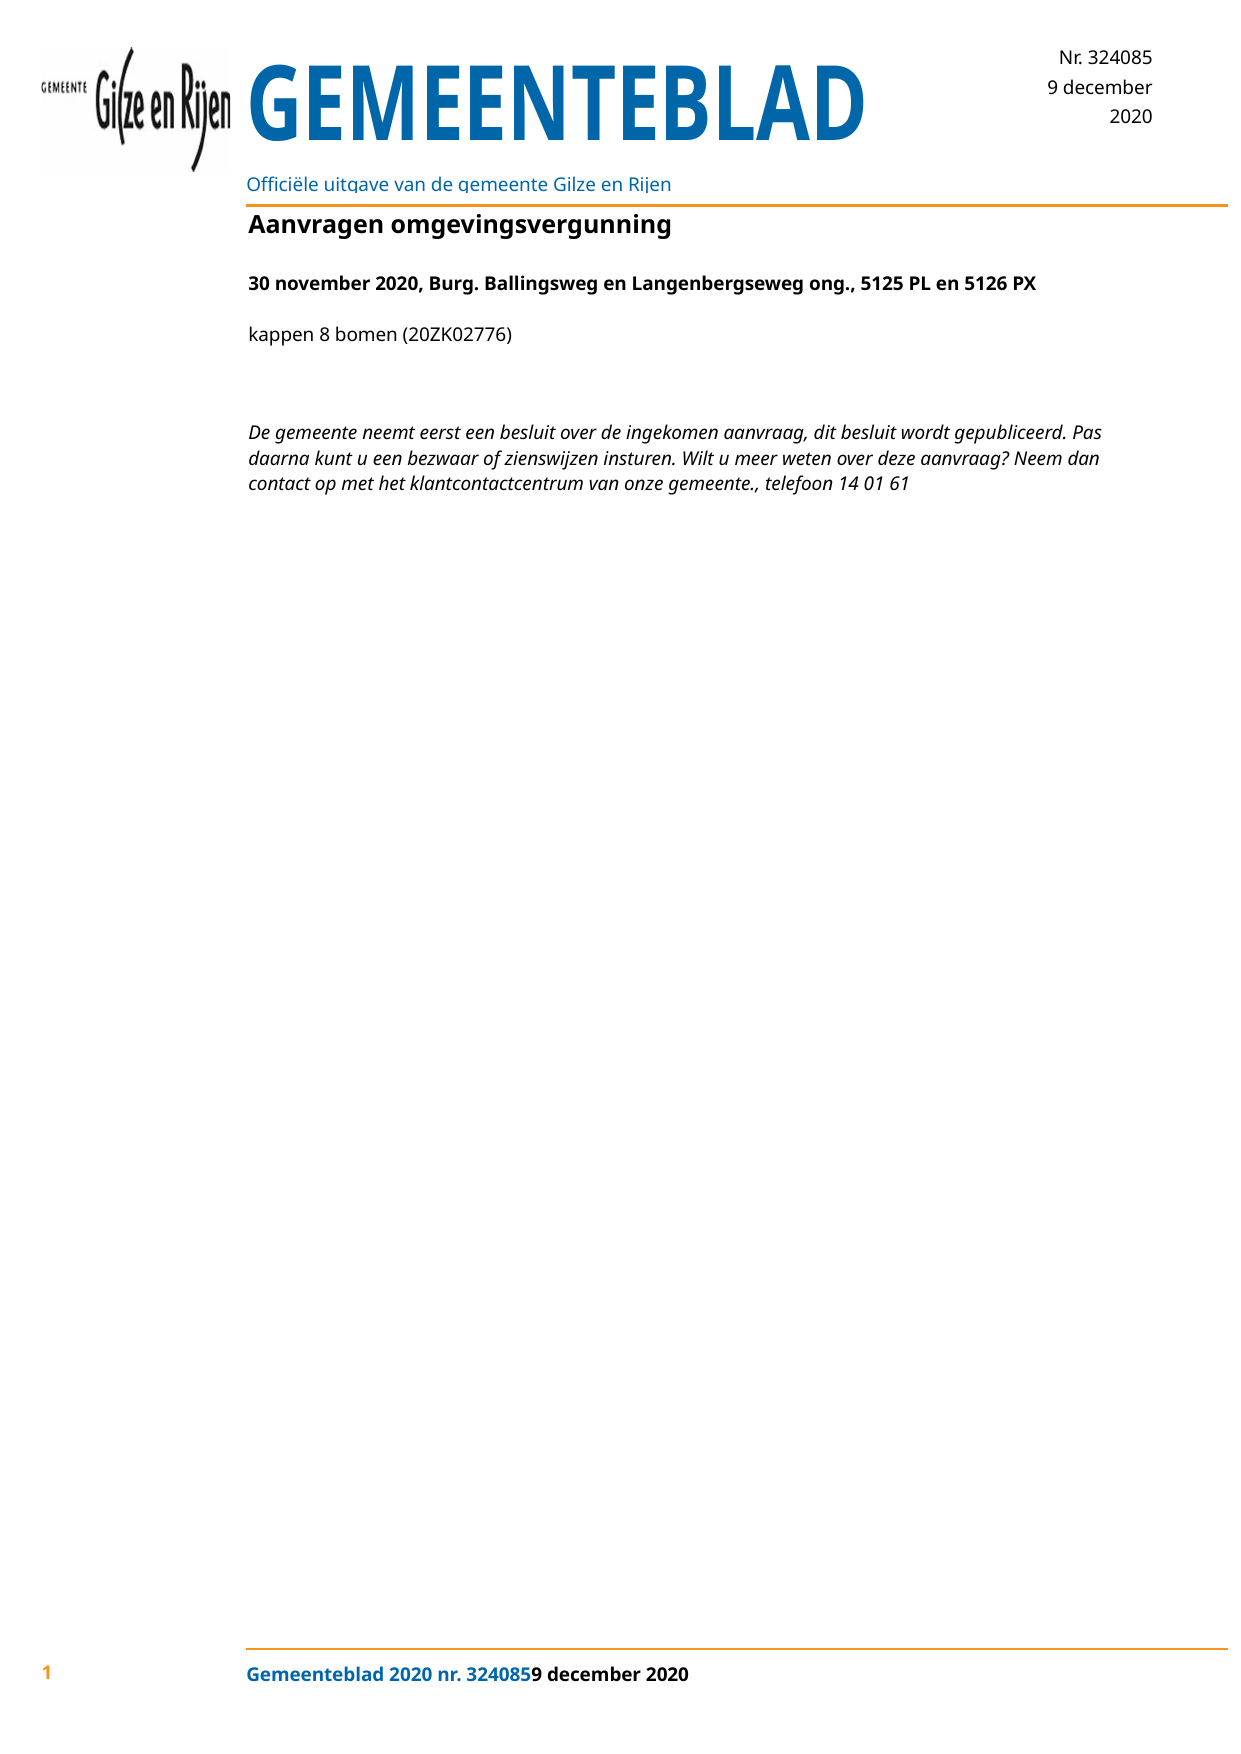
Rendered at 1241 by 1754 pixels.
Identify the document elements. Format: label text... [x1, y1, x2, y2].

text kappen 8 bomen (20ZK02776) [248, 321, 1152, 346]
text De gemeente neemt eerst een besluit over de ingekomen aanvraag, dit besluit wordt gepubliceerd. Pas daarna kunt u een bezwaar of zienswijzen insturen. Wilt u meer weten over deze aanvraag? Neem dan contact op met het klantcontactcentrum van onze gemeente., telefoon 14 01 61 [248, 419, 1152, 496]
text 30 november 2020, Burg. Ballingsweg en Langenbergseweg ong., 5125 PL en 5126 PX [248, 270, 1152, 296]
picture [41, 47, 231, 172]
text Aanvragen omgevingsvergunning [248, 207, 1152, 241]
